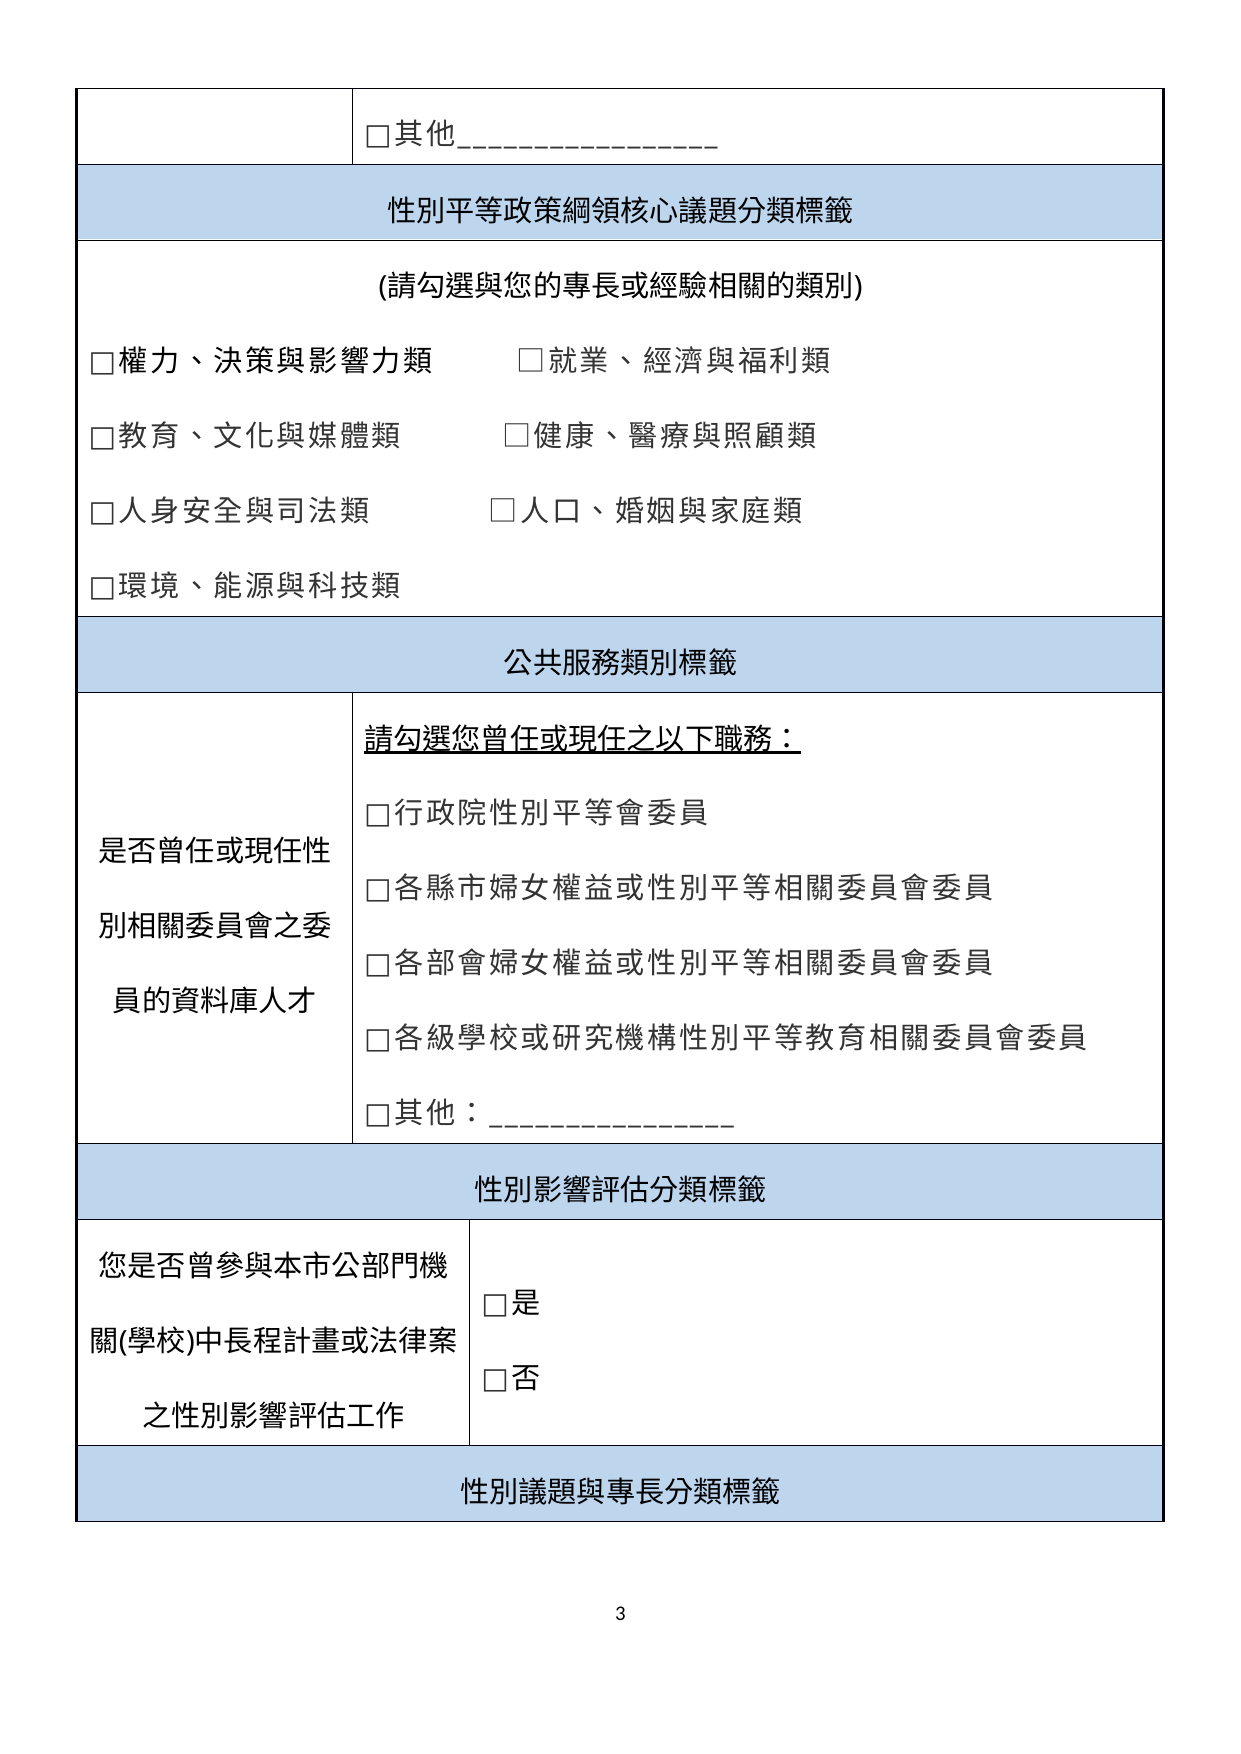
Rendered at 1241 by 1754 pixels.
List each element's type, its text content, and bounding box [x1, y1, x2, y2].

table_cell □是 □否 [470, 1220, 1162, 1445]
table_cell 請勾選您曾任或現任之以下職務： □行政院性別平等會委員 □各縣市婦女權益或性別平等相關委員會委員 □各部會婦女權益或性別平等相關委員會委員 □各級學校或研究機構性別平等教育相關委員會委員 □其他：________________ [353, 693, 1162, 1143]
table_cell 您是否曾參與本市公部門機關(學校)中長程計畫或法律案之性別影響評估工作 [78, 1220, 469, 1445]
table_cell 性別平等政策綱領核心議題分類標籤 [78, 165, 1162, 239]
table_cell (請勾選與您的專長或經驗相關的類別) □權力、決策與影響力類 □就業、經濟與福利類 □教育、文化與媒體類 □健康、醫療與照顧類 □人身安全與司法類 □人口、婚姻與家庭類 □環境、能源與科技類 [78, 241, 1162, 616]
table_cell 性別議題與專長分類標籤 [78, 1446, 1162, 1521]
table_cell 是否曾任或現任性別相關委員會之委員的資料庫人才 [78, 693, 352, 1143]
table_cell 公共服務類別標籤 [78, 617, 1162, 692]
table_cell [78, 89, 352, 163]
table_cell 性別影響評估分類標籤 [78, 1144, 1162, 1219]
table_cell □其他_________________ [353, 89, 1162, 163]
